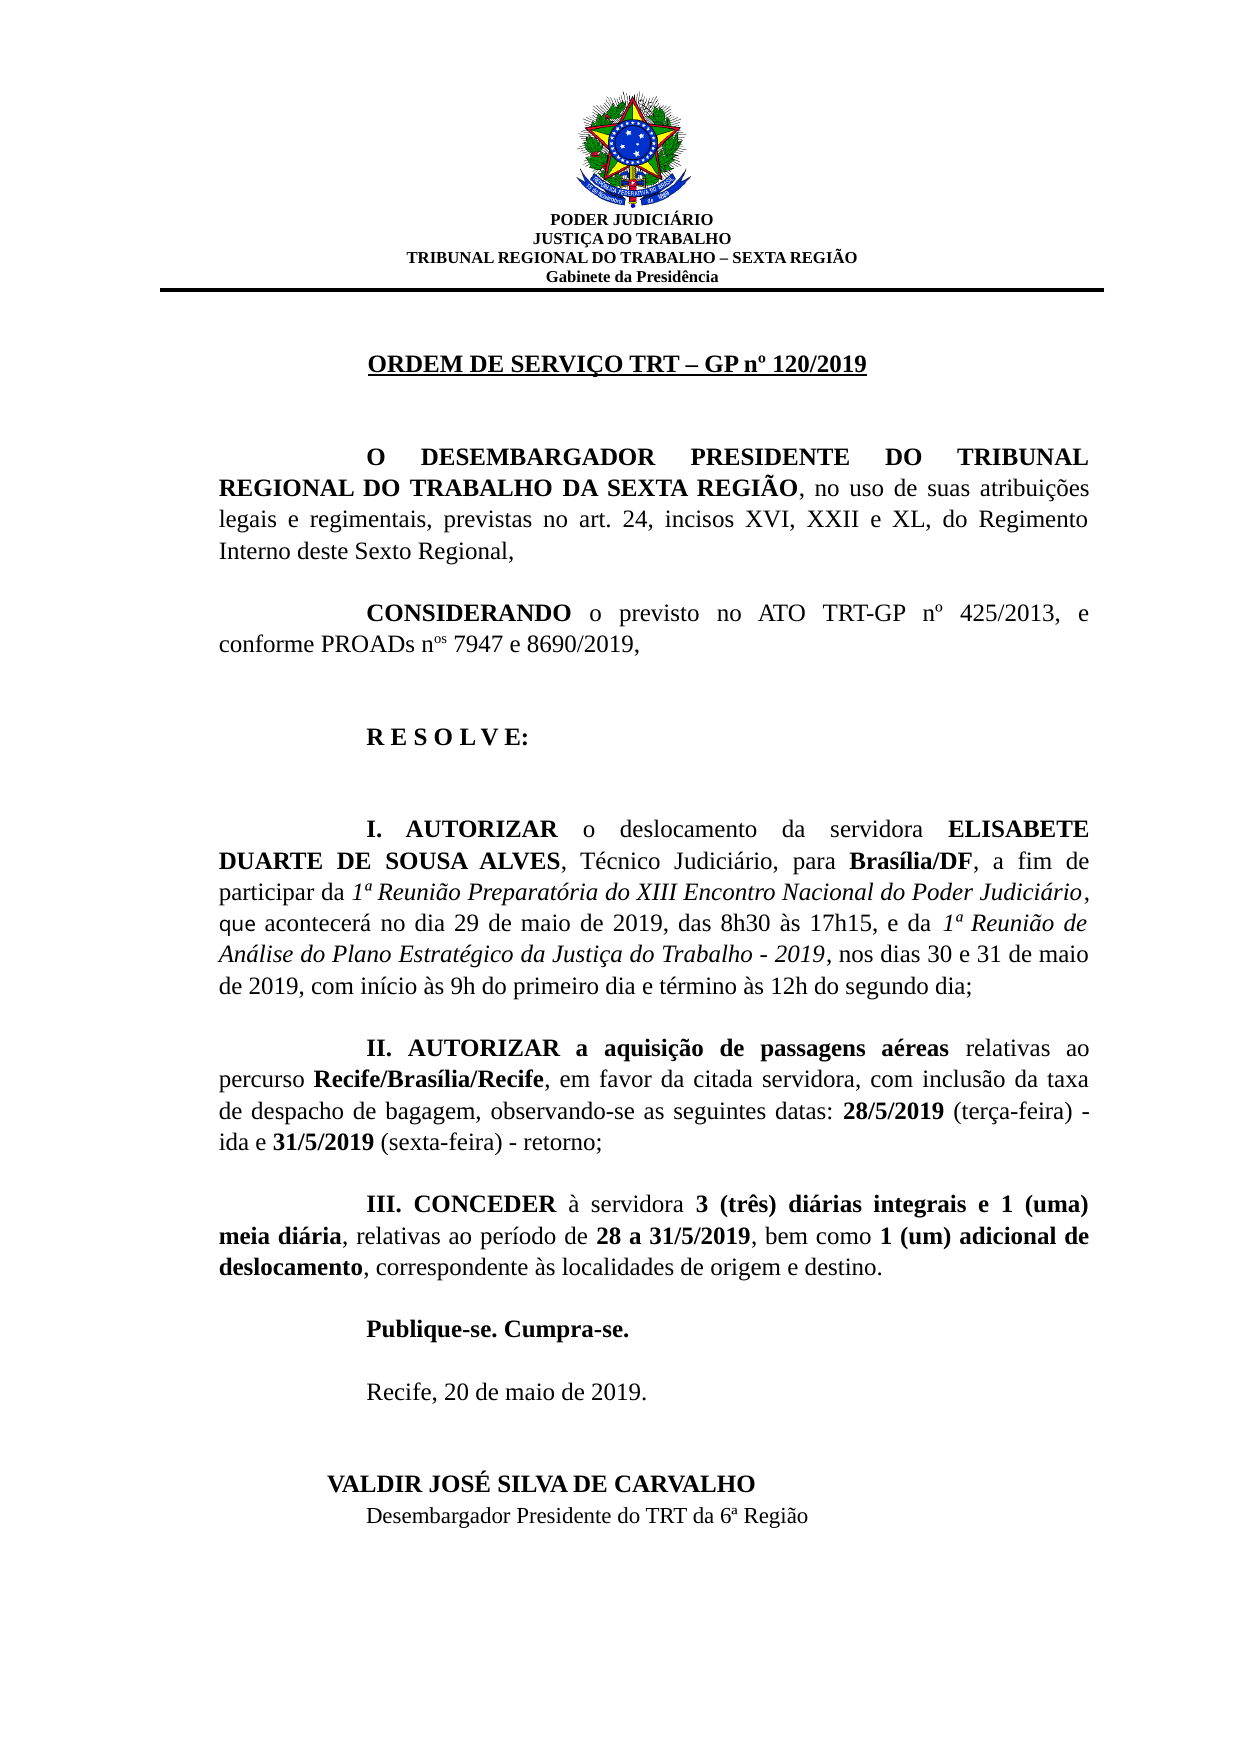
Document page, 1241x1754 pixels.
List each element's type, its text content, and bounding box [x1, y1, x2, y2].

text I. AUTORIZAR o deslocamento da servidora ELISABETE DUARTE DE SOUSA ALVES, Técnico Judiciário, para Brasília/DF, a fim de participar da 1ª Reunião Preparatória do XIII Encontro Nacional do Poder Judiciário, que acontecerá no dia 29 de maio de 2019, das 8h30 às 17h15, e da 1ª Reunião de Análise do Plano Estratégico da Justiça do Trabalho - 2019, nos dias 30 e 31 de maio de 2019, com início às 9h do primeiro dia e término às 12h do segundo dia; [218, 813, 1090, 1000]
text O DESEMBARGADOR PRESIDENTE DO TRIBUNAL REGIONAL DO TRABALHO DA SEXTA REGIÃO, no uso de suas atribuições legais e regimentais, previstas no art. 24, incisos XVI, XXII e XL, do Regimento Interno deste Sexto Regional, [218, 440, 1090, 565]
text R E S O L V E: [218, 722, 1090, 750]
text Publique-se. Cumpra-se. [218, 1313, 1045, 1344]
text VALDIR JOSÉ SILVA DE CARVALHO [218, 1469, 1045, 1499]
picture [570, 88, 694, 210]
text CONSIDERANDO o previsto no ATO TRT-GP nº 425/2013, e conforme PROADs nos 7947 e 8690/2019, [218, 597, 1090, 659]
text Recife, 20 de maio de 2019. [218, 1375, 1045, 1407]
text II. AUTORIZAR a aquisição de passagens aéreas relativas ao percurso Recife/Brasília/Recife, em favor da citada servidora, com inclusão da taxa de despacho de bagagem, observando-se as seguintes datas: 28/5/2019 (terça-feira) - ida e 31/5/2019 (sexta-feira) - retorno; [218, 1032, 1090, 1157]
subtitle ORDEM DE SERVIÇO TRT – GP nº 120/2019 [189, 349, 1045, 378]
text III. CONCEDER à servidora 3 (três) diárias integrais e 1 (uma) meia diária, relativas ao período de 28 a 31/5/2019, bem como 1 (um) adicional de deslocamento, correspondente às localidades de origem e destino. [218, 1188, 1090, 1282]
text Desembargador Presidente do TRT da 6ª Região [159, 1499, 1045, 1530]
